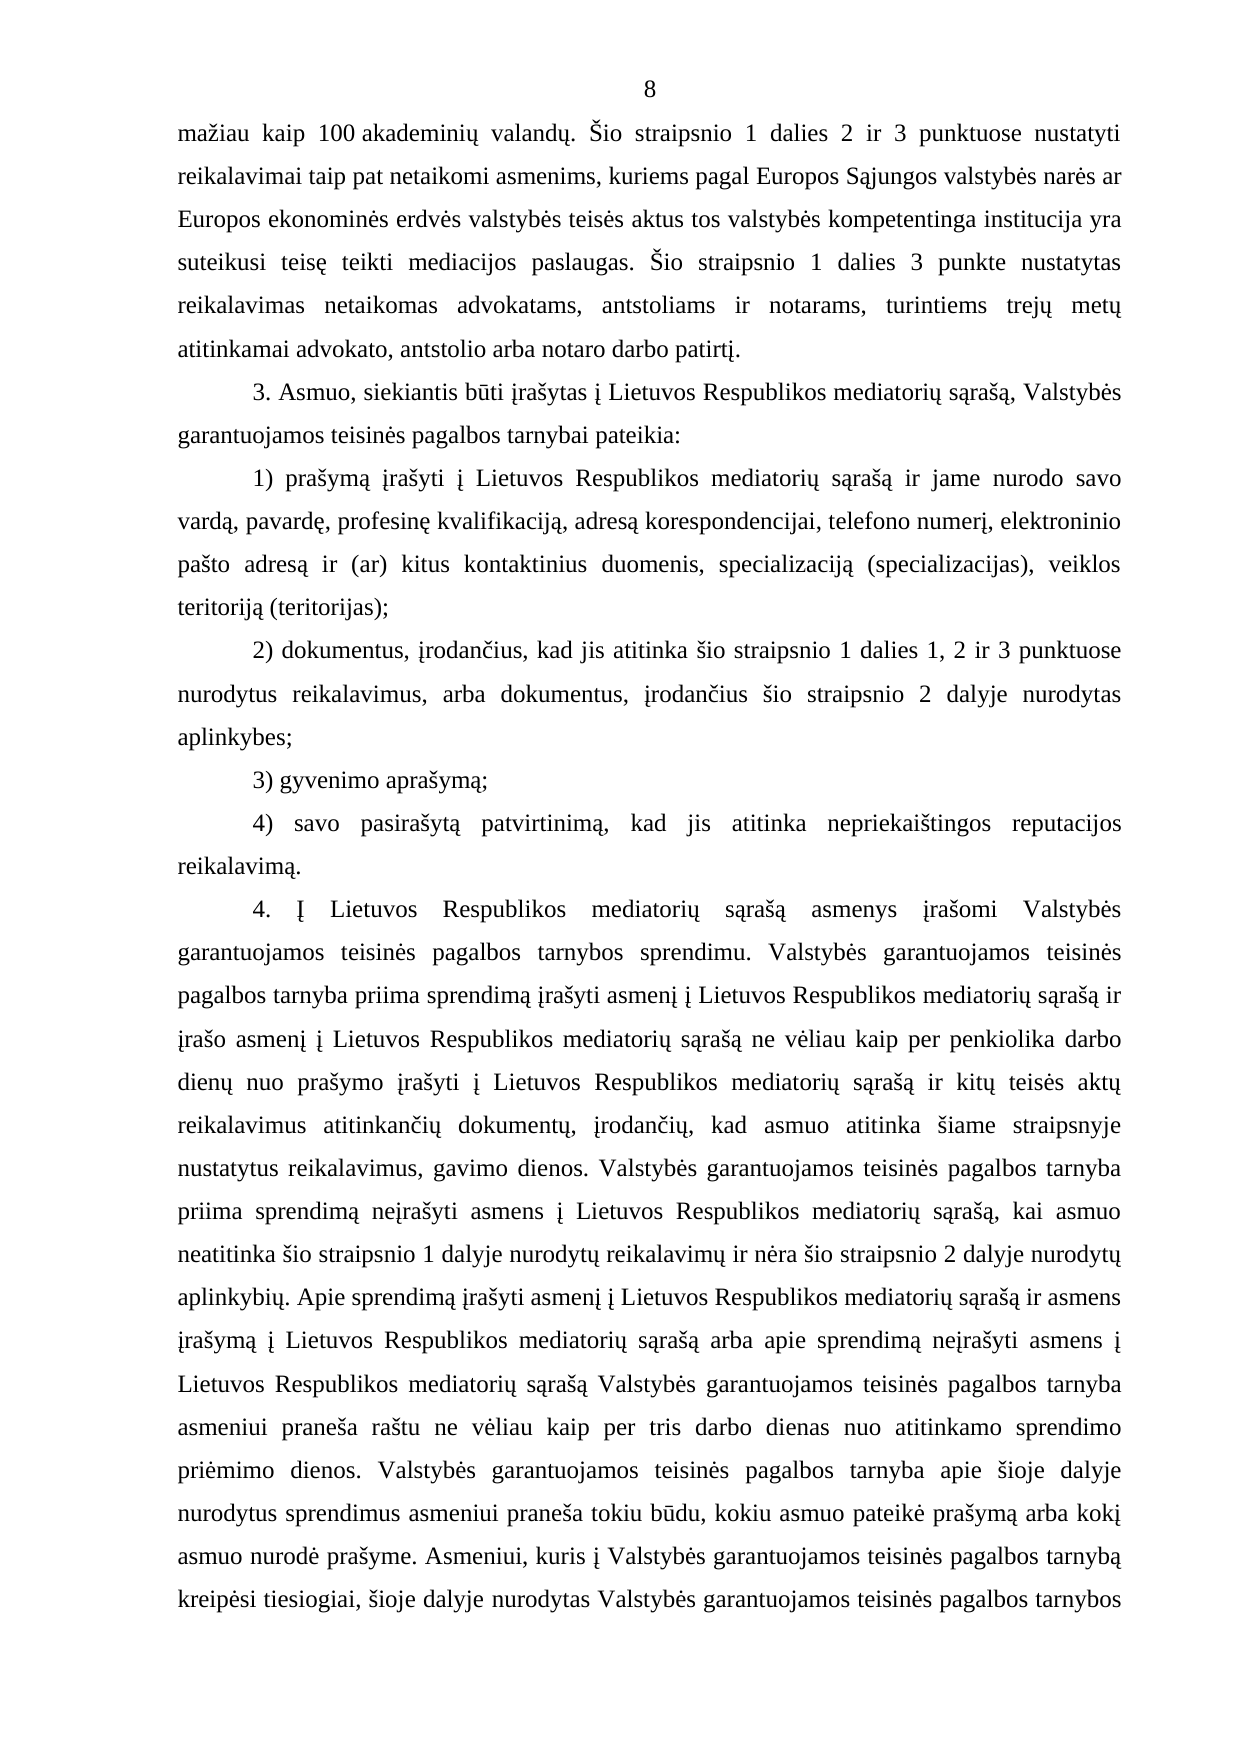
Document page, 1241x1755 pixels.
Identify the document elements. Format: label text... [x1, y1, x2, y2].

text 2) dokumentus, įrodančius, kad jis atitinka šio straipsnio 1 dalies 1, 2 ir 3 punktuose nurodytus reikalavimus, arba dokumentus, įrodančius šio straipsnio 2 dalyje nurodytas aplinkybes; [177, 636, 1122, 751]
text mažiau kaip 100 akademinių valandų. Šio straipsnio 1 dalies 2 ir 3 punktuose nustatyti reikalavimai taip pat netaikomi asmenims, kuriems pagal Europos Sąjungos valstybės narės ar Europos ekonominės erdvės valstybės teisės aktus tos valstybės kompetentinga institucija yra suteikusi teisę teikti mediacijos paslaugas. Šio straipsnio 1 dalies 3 punkte nustatytas reikalavimas netaikomas advokatams, antstoliams ir notarams, turintiems trejų metų atitinkamai advokato, antstolio arba notaro darbo patirtį. [177, 118, 1122, 362]
text 4. Į Lietuvos Respublikos mediatorių sąrašą asmenys įrašomi Valstybės garantuojamos teisinės pagalbos tarnybos sprendimu. Valstybės garantuojamos teisinės pagalbos tarnyba priima sprendimą įrašyti asmenį į Lietuvos Respublikos mediatorių sąrašą ir įrašo asmenį į Lietuvos Respublikos mediatorių sąrašą ne vėliau kaip per penkiolika darbo dienų nuo prašymo įrašyti į Lietuvos Respublikos mediatorių sąrašą ir kitų teisės aktų reikalavimus atitinkančių dokumentų, įrodančių, kad asmuo atitinka šiame straipsnyje nustatytus reikalavimus, gavimo dienos. Valstybės garantuojamos teisinės pagalbos tarnyba priima sprendimą neįrašyti asmens į Lietuvos Respublikos mediatorių sąrašą, kai asmuo neatitinka šio straipsnio 1 dalyje nurodytų reikalavimų ir nėra šio straipsnio 2 dalyje nurodytų aplinkybių. Apie sprendimą įrašyti asmenį į Lietuvos Respublikos mediatorių sąrašą ir asmens įrašymą į Lietuvos Respublikos mediatorių sąrašą arba apie sprendimą neįrašyti asmens į Lietuvos Respublikos mediatorių sąrašą Valstybės garantuojamos teisinės pagalbos tarnyba asmeniui praneša raštu ne vėliau kaip per tris darbo dienas nuo atitinkamo sprendimo priėmimo dienos. Valstybės garantuojamos teisinės pagalbos tarnyba apie šioje dalyje nurodytus sprendimus asmeniui praneša tokiu būdu, kokiu asmuo pateikė prašymą arba kokį asmuo nurodė prašyme. Asmeniui, kuris į Valstybės garantuojamos teisinės pagalbos tarnybą kreipėsi tiesiogiai, šioje dalyje nurodytas Valstybės garantuojamos teisinės pagalbos tarnybos [177, 894, 1122, 1613]
text 3) gyvenimo aprašymą; [177, 765, 1122, 794]
text 3. Asmuo, siekiantis būti įrašytas į Lietuvos Respublikos mediatorių sąrašą, Valstybės garantuojamos teisinės pagalbos tarnybai pateikia: [177, 377, 1122, 449]
text 1) prašymą įrašyti į Lietuvos Respublikos mediatorių sąrašą ir jame nurodo savo vardą, pavardę, profesinę kvalifikaciją, adresą korespondencijai, telefono numerį, elektroninio pašto adresą ir (ar) kitus kontaktinius duomenis, specializaciją (specializacijas), veiklos teritoriją (teritorijas); [177, 463, 1122, 621]
text 4) savo pasirašytą patvirtinimą, kad jis atitinka nepriekaištingos reputacijos reikalavimą. [177, 808, 1122, 880]
